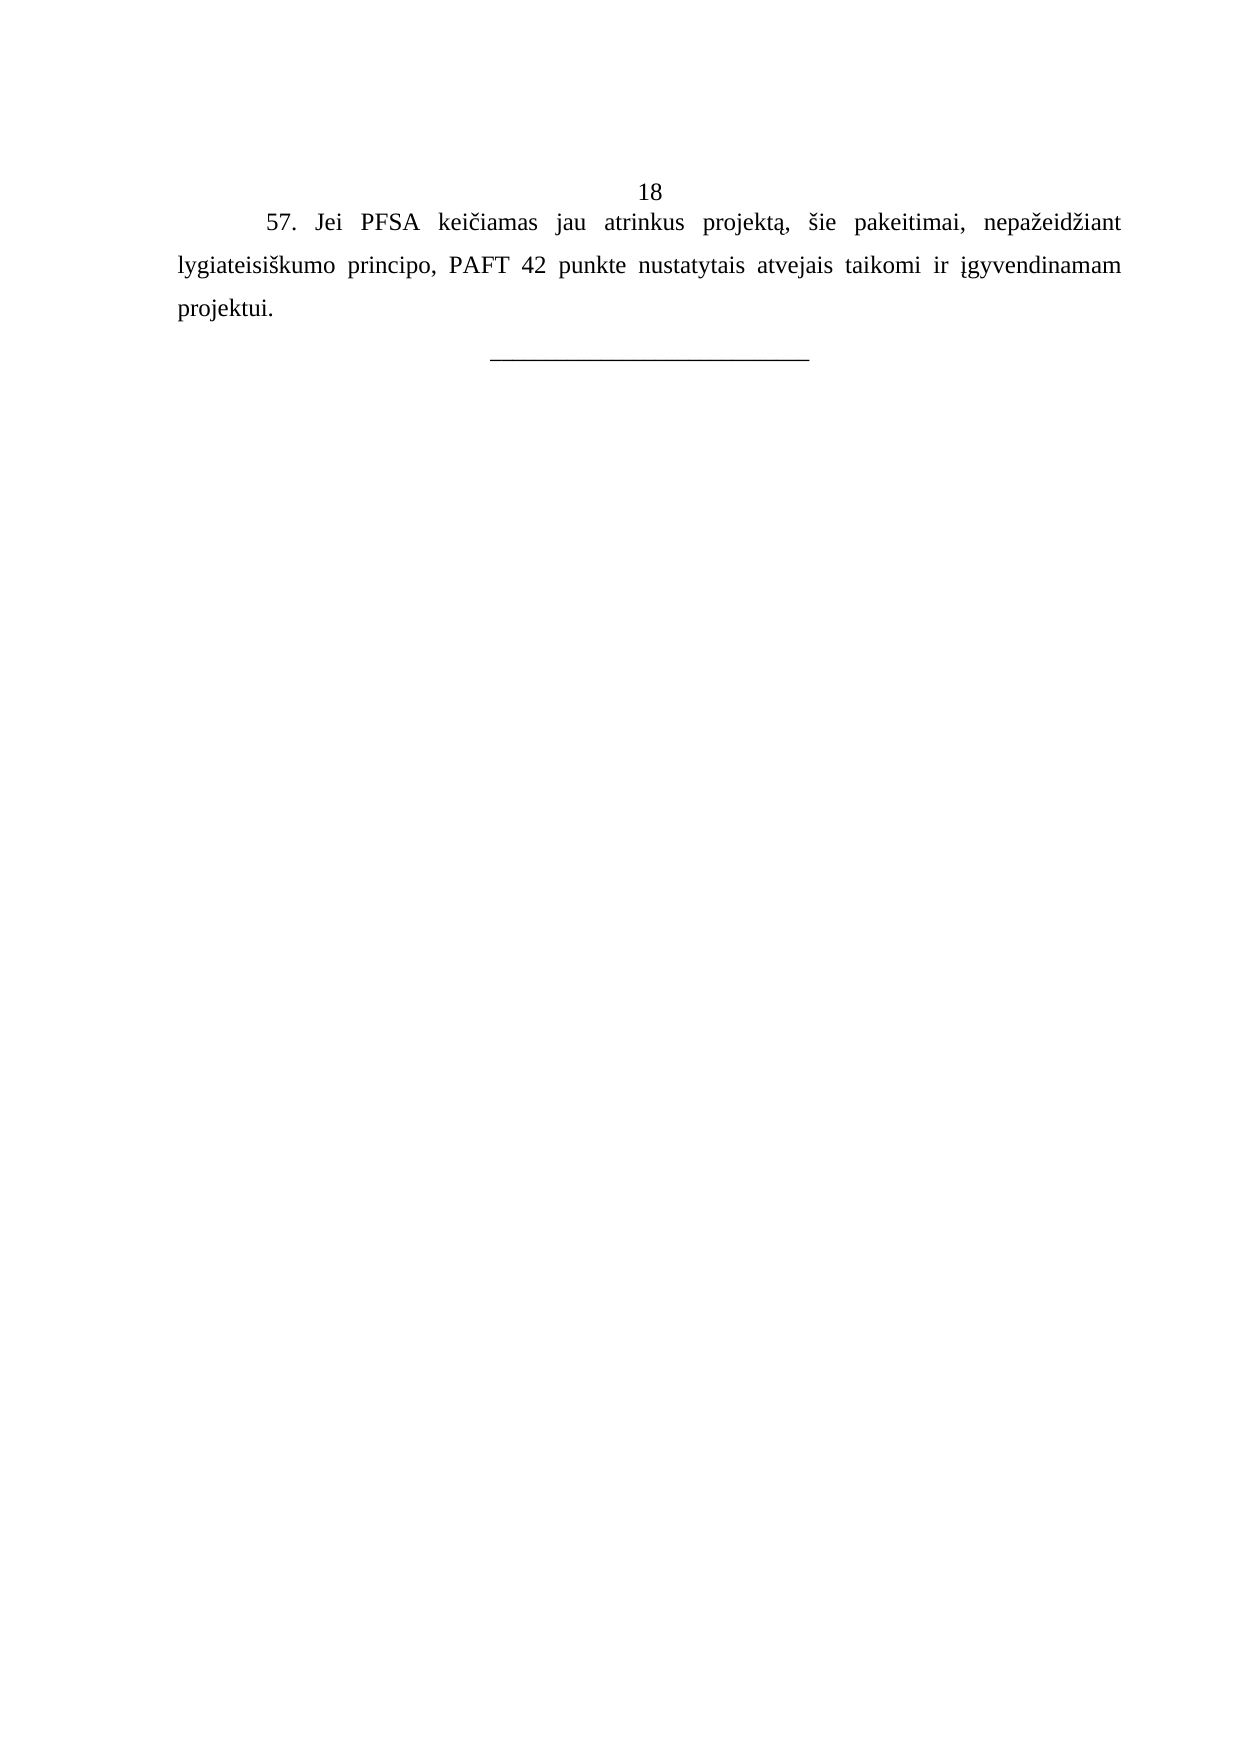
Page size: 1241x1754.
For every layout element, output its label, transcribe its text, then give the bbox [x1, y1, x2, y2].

text 57. Jei PFSA keičiamas jau atrinkus projektą, šie pakeitimai, nepažeidžiant lygiateisiškumo principo, PAFT 42 punkte nustatytais atvejais taikomi ir įgyvendinamam projektui. [177, 207, 1122, 322]
text _____________________________ [177, 336, 1122, 364]
